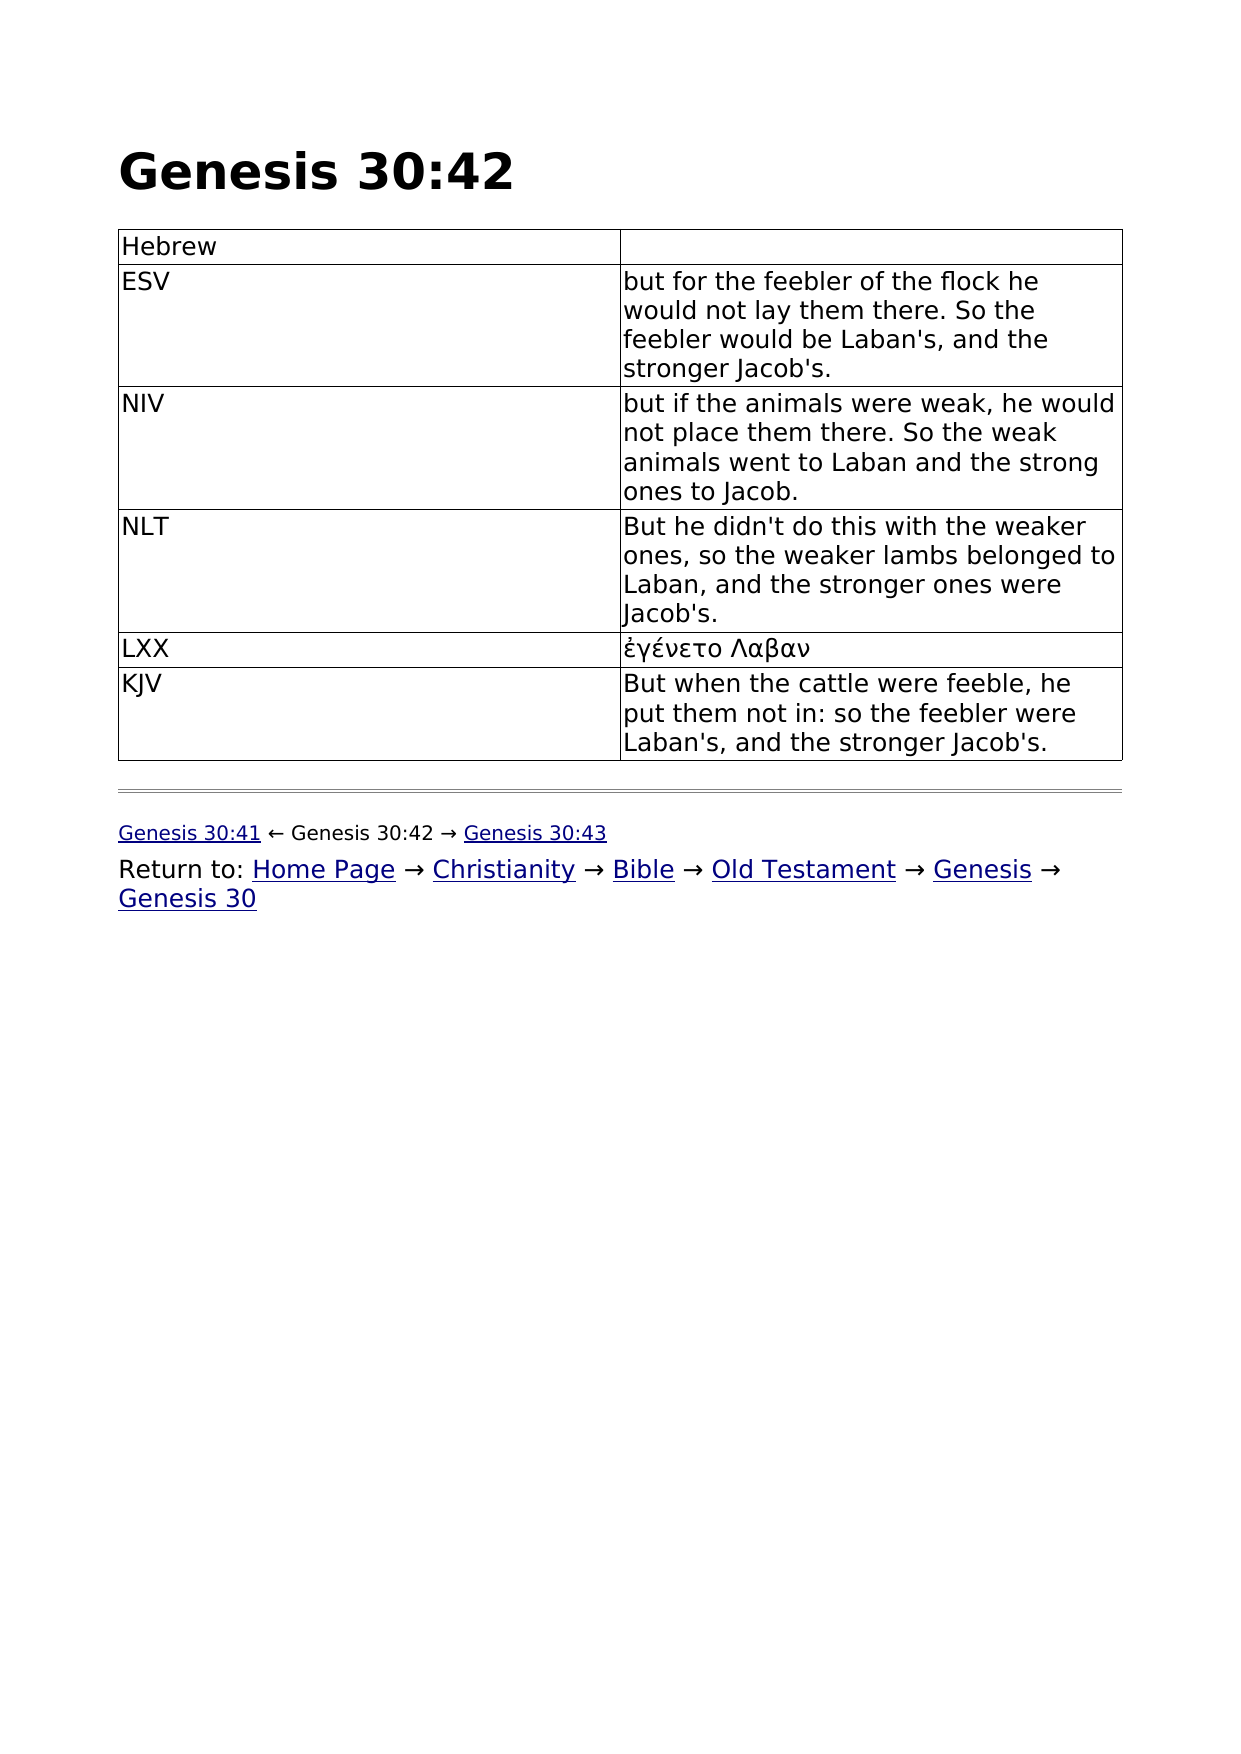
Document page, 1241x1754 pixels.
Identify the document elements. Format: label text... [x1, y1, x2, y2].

table_cell But he didn't do this with the weaker ones, so the weaker lambs belonged to Laban, and the stronger ones were Jacob's. [621, 510, 1122, 632]
table_cell NIV [119, 387, 620, 509]
table_header Hebrew [119, 230, 620, 264]
table_cell but for the feebler of the flock he would not lay them there. So the feebler would be Laban's, and the stronger Jacob's. [621, 265, 1122, 386]
table_header [621, 230, 1122, 264]
table_cell ESV [119, 265, 620, 386]
table_cell But when the cattle were feeble, he put them not in: so the feebler were Laban's, and the stronger Jacob's. [621, 668, 1122, 760]
table_cell but if the animals were weak, he would not place them there. So the weak animals went to Laban and the strong ones to Jacob. [621, 387, 1122, 509]
text Genesis 30:41 ← Genesis 30:42 → Genesis 30:43 [118, 821, 1122, 855]
table_cell NLT [119, 510, 620, 632]
table_cell LXX [119, 633, 620, 667]
table_cell KJV [119, 668, 620, 760]
table_cell ἐγένετο Λαβαν [621, 633, 1122, 667]
subtitle Genesis 30:42 [118, 143, 1122, 201]
text Return to: Home Page → Christianity → Bible → Old Testament → Genesis → Genesis 30 [118, 855, 1122, 914]
